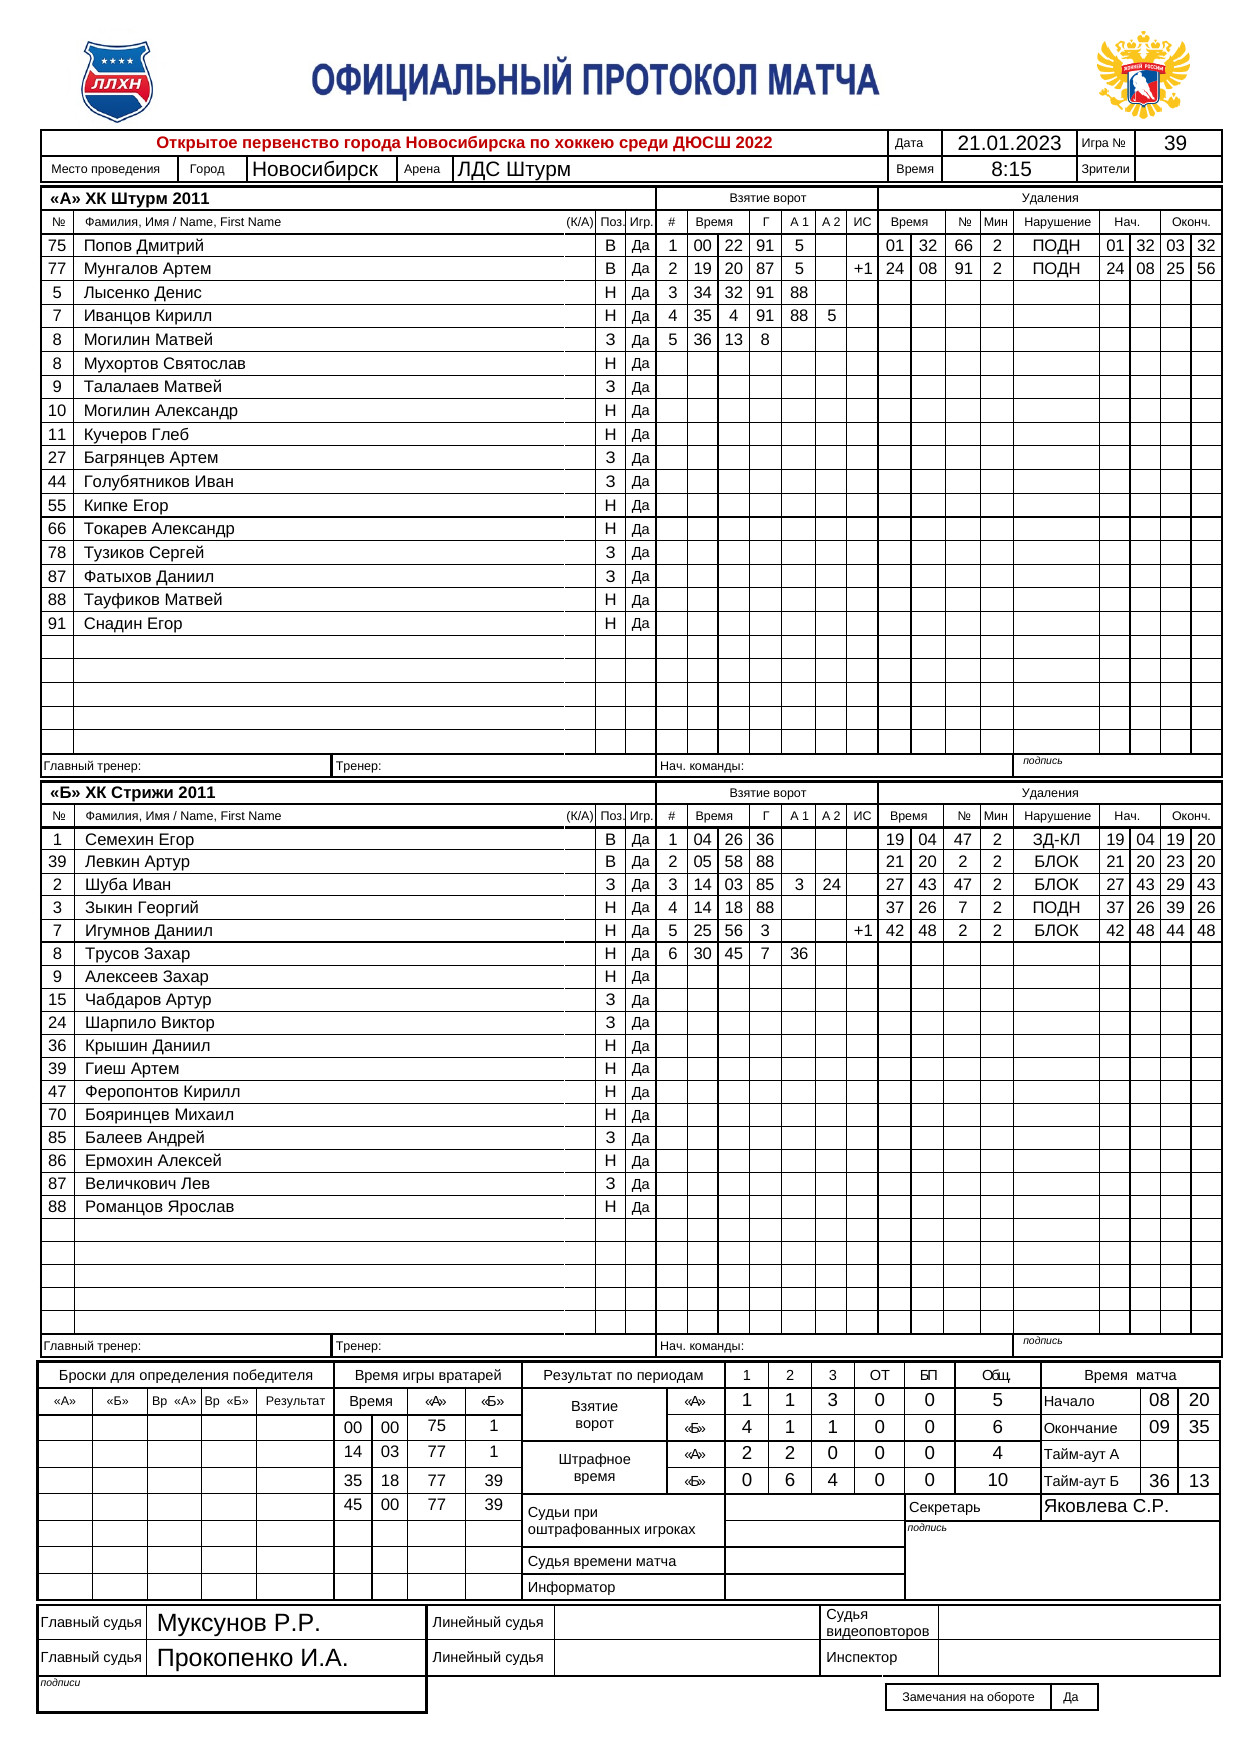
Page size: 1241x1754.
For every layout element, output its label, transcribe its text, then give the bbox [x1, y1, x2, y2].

table_cell [782, 423, 815, 445]
table_cell 35 [688, 305, 717, 327]
table_cell 26 [1131, 896, 1160, 918]
table_cell Фатыхов Даниил [74, 565, 564, 587]
table_cell [1014, 1219, 1099, 1241]
table_cell Мунгалов Артем [74, 257, 564, 280]
table_cell [1131, 352, 1160, 374]
table_cell [750, 1311, 781, 1333]
table_cell [1161, 966, 1190, 987]
table_cell Вр «А» [148, 1389, 201, 1413]
table_cell [719, 494, 749, 516]
table_cell Н [596, 966, 625, 987]
table_cell З [596, 328, 625, 351]
table_cell [688, 352, 717, 374]
table_cell [565, 376, 595, 398]
table_cell [688, 707, 717, 729]
table_cell [1100, 1150, 1129, 1172]
table_header БП [905, 1363, 954, 1387]
table_cell [657, 707, 687, 729]
table_cell [719, 1265, 749, 1287]
table_cell З [596, 376, 625, 398]
table_cell [944, 1173, 980, 1195]
table_cell [944, 1219, 980, 1241]
table_cell [719, 730, 749, 753]
table_cell [565, 920, 595, 941]
table_cell [1014, 707, 1099, 729]
table_cell [816, 1265, 846, 1287]
table_cell [912, 1265, 943, 1287]
table_cell [750, 1242, 781, 1264]
table_cell Н [596, 612, 625, 634]
table_cell 4 [956, 1442, 1040, 1467]
table_cell 5 [956, 1389, 1040, 1413]
table_cell [565, 730, 595, 753]
table_cell [946, 659, 980, 682]
table_cell 8 [750, 328, 781, 351]
table_cell Иванцов Кирилл [74, 305, 564, 327]
table_cell 35 [335, 1468, 371, 1493]
table_cell [847, 518, 877, 540]
table_cell [1161, 1058, 1190, 1079]
table_cell [42, 1288, 74, 1310]
table_cell [1179, 1441, 1219, 1467]
table_cell [912, 352, 945, 374]
table_cell БЛОК [1014, 920, 1099, 941]
table_cell [879, 281, 910, 303]
table_cell [981, 352, 1013, 374]
table_cell Инспектор [821, 1640, 938, 1675]
table_cell [39, 1547, 92, 1573]
table_cell [1161, 1196, 1190, 1218]
table_cell [1131, 328, 1160, 351]
table_cell [1014, 1173, 1099, 1195]
table_cell [1141, 1441, 1177, 1467]
table_cell [335, 1547, 371, 1573]
table_cell [1161, 565, 1190, 587]
table_cell [719, 1012, 749, 1033]
table_cell 5 [816, 305, 846, 327]
table_cell [565, 1173, 595, 1195]
table_cell [782, 730, 815, 753]
table_cell [981, 707, 1013, 729]
table_cell Семехин Егор [75, 829, 564, 849]
table_cell [981, 989, 1013, 1011]
table_cell Алексеев Захар [75, 966, 564, 987]
table_cell 39 [1161, 896, 1190, 918]
table_cell [1192, 470, 1221, 493]
table_cell [719, 989, 749, 1011]
table_cell [946, 305, 980, 327]
table_cell 01 [879, 235, 910, 256]
table_cell [750, 399, 781, 422]
table_cell [626, 1288, 655, 1310]
table_cell [1131, 588, 1160, 611]
table_cell 32 [912, 235, 945, 256]
table_cell [688, 659, 717, 682]
table_cell [847, 896, 877, 918]
table_cell [981, 376, 1013, 398]
table_cell [879, 470, 910, 493]
table_header Результат по периодам [523, 1363, 724, 1387]
table_cell [565, 707, 595, 729]
table_cell З [596, 874, 625, 895]
table_cell подпись [1014, 755, 1221, 776]
table_cell 43 [912, 874, 943, 895]
table_cell 6 [769, 1468, 811, 1493]
table_cell [1014, 305, 1099, 327]
table_cell [657, 989, 687, 1011]
table_cell [782, 1035, 815, 1057]
table_cell [1100, 707, 1129, 729]
table_cell [782, 1311, 815, 1333]
table_cell [688, 1311, 717, 1333]
table_cell 2 [726, 1442, 768, 1467]
table_cell 2 [981, 874, 1013, 895]
table_cell [1192, 541, 1221, 564]
table_cell [1100, 1035, 1129, 1057]
table_cell 18 [373, 1468, 407, 1493]
table_cell 3 [782, 874, 815, 895]
table_cell [1131, 1242, 1160, 1264]
table_cell 43 [1131, 874, 1160, 895]
table_cell 13 [1179, 1468, 1219, 1493]
table_cell [373, 1521, 407, 1546]
table_cell [1100, 1127, 1129, 1149]
table_cell [946, 470, 980, 493]
table_cell Могилин Матвей [74, 328, 564, 351]
table_cell [1161, 1219, 1190, 1241]
table_cell [42, 659, 73, 682]
table_cell Могилин Александр [74, 399, 564, 422]
table_cell [1192, 612, 1221, 634]
table_cell 15 [42, 989, 74, 1011]
table_cell ПОДН [1014, 235, 1099, 256]
table_cell Судья времени матча [523, 1548, 724, 1573]
table_cell [565, 1288, 595, 1310]
table_cell [879, 707, 910, 729]
table_cell [1161, 943, 1190, 964]
table_cell [946, 707, 980, 729]
table_cell [847, 565, 877, 587]
table_cell [912, 943, 943, 964]
table_cell [1100, 966, 1129, 987]
table_cell [981, 423, 1013, 445]
table_cell [912, 989, 943, 1011]
table_cell [816, 636, 846, 658]
table_cell Да [626, 518, 655, 540]
table_cell Да [626, 1035, 655, 1057]
table_cell [1131, 1265, 1160, 1287]
table_cell [596, 636, 625, 658]
table_cell [1014, 730, 1099, 753]
table_cell +1 [847, 920, 877, 941]
table_cell Зыкин Георгий [75, 896, 564, 918]
table_header 39 [1136, 131, 1221, 155]
table_cell [1131, 683, 1160, 706]
table_cell [657, 1242, 687, 1264]
table_cell Феропонтов Кирилл [75, 1081, 564, 1103]
table_cell Прокопенко И.А. [147, 1640, 425, 1675]
table_cell [1161, 1035, 1190, 1057]
table_cell А 1 [782, 211, 815, 233]
table_cell 85 [42, 1127, 74, 1149]
table_cell [1131, 612, 1160, 634]
table_cell Гиеш Артем [75, 1058, 564, 1079]
table_cell 22 [719, 235, 749, 256]
table_cell [74, 683, 564, 706]
table_cell [75, 1311, 564, 1333]
table_cell [93, 1574, 147, 1599]
table_cell 55 [42, 494, 73, 516]
table_cell 20 [912, 850, 943, 872]
table_cell [719, 1288, 749, 1310]
table_cell [719, 966, 749, 987]
table_cell [912, 541, 945, 564]
table_cell Н [596, 1058, 625, 1079]
table_cell [944, 1035, 980, 1057]
table_cell [719, 1311, 749, 1333]
table_cell [981, 1311, 1013, 1333]
table_cell З [596, 1127, 625, 1149]
table_cell [1161, 707, 1190, 729]
table_cell Кучеров Глеб [74, 423, 564, 445]
table_cell [1100, 352, 1129, 374]
table_cell [565, 257, 595, 280]
table_cell [816, 1196, 846, 1218]
table_cell [847, 943, 877, 964]
table_cell [816, 1058, 846, 1079]
table_cell [879, 1265, 910, 1287]
table_cell [944, 989, 980, 1011]
table_cell [1131, 446, 1160, 469]
table_cell З [596, 541, 625, 564]
table_cell [657, 659, 687, 682]
table_cell [1131, 966, 1160, 987]
table_cell 00 [688, 235, 717, 256]
table_cell [782, 1127, 815, 1149]
table_cell Поз. [596, 211, 625, 233]
table_cell Романцов Ярослав [75, 1196, 564, 1218]
table_cell [782, 966, 815, 987]
table_cell 0 [855, 1389, 904, 1413]
table_cell 23 [1161, 850, 1190, 872]
table_cell [946, 423, 980, 445]
table_cell [1100, 328, 1129, 351]
table_cell [202, 1441, 256, 1467]
table_cell [719, 1081, 749, 1103]
table_cell 09 [1141, 1415, 1177, 1440]
table_cell [879, 659, 910, 682]
table_cell [202, 1494, 256, 1520]
table_cell [879, 305, 910, 327]
table_cell [1161, 494, 1190, 516]
table_cell [1100, 989, 1129, 1011]
table_cell Да [626, 565, 655, 587]
table_cell [879, 989, 910, 1011]
table_cell [1014, 1288, 1099, 1310]
table_cell [816, 1104, 846, 1126]
table_cell [1192, 1081, 1221, 1103]
table_cell [879, 1081, 910, 1103]
table_cell В [596, 829, 625, 849]
table_cell [657, 494, 687, 516]
table_cell [688, 1035, 717, 1057]
table_cell [981, 1288, 1013, 1310]
table_cell [1014, 565, 1099, 587]
table_cell [981, 518, 1013, 540]
table_cell [879, 518, 910, 540]
table_cell 5 [42, 281, 73, 303]
table_cell [847, 305, 877, 327]
table_cell [879, 565, 910, 587]
table_cell [1161, 470, 1190, 493]
table_cell 05 [688, 850, 717, 872]
table_cell [816, 399, 846, 422]
table_cell Нарушение [1014, 805, 1099, 826]
table_cell [847, 352, 877, 374]
table_cell [565, 588, 595, 611]
table_cell Н [596, 1035, 625, 1057]
table_cell [946, 494, 980, 516]
table_cell [981, 612, 1013, 634]
table_cell [555, 1606, 819, 1639]
table_cell 44 [42, 470, 73, 493]
table_cell Фамилия, Имя / Name, First Name [74, 211, 565, 233]
table_cell [1014, 399, 1099, 422]
table_cell [750, 683, 781, 706]
table_cell [1131, 281, 1160, 303]
table_cell [657, 518, 687, 540]
table_cell [847, 494, 877, 516]
table_cell Балеев Андрей [75, 1127, 564, 1149]
table_cell 48 [1192, 920, 1221, 941]
table_cell [816, 829, 846, 849]
table_cell [912, 518, 945, 540]
table_cell [74, 707, 564, 729]
table_cell [1161, 541, 1190, 564]
table_cell [93, 1416, 147, 1440]
table_cell [816, 352, 846, 374]
table_cell [1100, 565, 1129, 587]
table_cell Да [626, 588, 655, 611]
table_cell [981, 1012, 1013, 1033]
table_cell 2 [657, 257, 687, 280]
table_cell [565, 352, 595, 374]
table_cell [944, 1081, 980, 1103]
table_cell 25 [688, 920, 717, 941]
table_cell [1161, 1081, 1190, 1103]
table_cell 9 [42, 966, 74, 987]
table_cell [1014, 1012, 1099, 1033]
table_cell 9 [42, 376, 73, 398]
table_cell Багрянцев Артем [74, 446, 564, 469]
table_cell 4 [657, 305, 687, 327]
table_cell [688, 730, 717, 753]
table_cell [202, 1547, 256, 1573]
table_cell 87 [42, 565, 73, 587]
table_cell [657, 470, 687, 493]
table_cell [565, 659, 595, 682]
table_cell Да [626, 1058, 655, 1079]
table_cell [75, 1242, 564, 1264]
table_cell [750, 352, 781, 374]
table_cell Н [596, 1196, 625, 1218]
table_cell [1014, 1058, 1099, 1079]
table_cell [1131, 470, 1160, 493]
table_cell Да [626, 1173, 655, 1195]
table_cell Да [626, 1196, 655, 1218]
table_cell [879, 399, 910, 422]
table_cell [565, 1311, 595, 1333]
table_cell [750, 376, 781, 398]
table_cell 39 [42, 850, 74, 872]
table_cell [816, 423, 846, 445]
table_cell [719, 1242, 749, 1264]
table_cell 3 [750, 920, 781, 941]
table_cell [847, 659, 877, 682]
table_cell [750, 730, 781, 753]
table_cell [912, 612, 945, 634]
table_cell Да [626, 896, 655, 918]
table_cell [657, 1104, 687, 1126]
table_cell 6 [956, 1415, 1040, 1440]
table_cell 0 [726, 1468, 768, 1493]
table_cell [657, 1196, 687, 1218]
table_cell [726, 1495, 904, 1520]
table_cell [816, 376, 846, 398]
table_cell 5 [657, 328, 687, 351]
table_cell 85 [750, 874, 781, 895]
table_cell [1100, 1219, 1129, 1241]
table_cell [657, 1058, 687, 1079]
table_cell [1131, 707, 1160, 729]
table_cell Да [626, 612, 655, 634]
table_cell 91 [750, 281, 781, 303]
table_cell [719, 541, 749, 564]
table_cell [565, 896, 595, 918]
table_cell 27 [1100, 874, 1129, 895]
table_header Открытое первенство города Новосибирска по хоккею среди ДЮСШ 2022 [42, 131, 887, 155]
table_cell [816, 1035, 846, 1057]
table_cell З [596, 446, 625, 469]
table_cell [657, 612, 687, 634]
table_cell [750, 659, 781, 682]
table_cell [657, 1150, 687, 1172]
table_cell 00 [335, 1416, 371, 1440]
table_cell 29 [1161, 874, 1190, 895]
table_cell 2 [42, 874, 74, 895]
table_cell 19 [1100, 829, 1129, 849]
table_cell 35 [1179, 1415, 1219, 1440]
table_cell [912, 305, 945, 327]
table_cell [912, 1081, 943, 1103]
table_cell [688, 1196, 717, 1218]
table_cell подпись [1014, 1335, 1221, 1356]
table_cell З [596, 1173, 625, 1195]
table_cell [847, 1127, 877, 1149]
table_header Общ. [956, 1363, 1040, 1387]
table_cell Арена [398, 157, 452, 181]
table_cell [1161, 1012, 1190, 1033]
table_cell 6 [657, 943, 687, 964]
table_cell [879, 636, 910, 658]
table_cell Да [626, 399, 655, 422]
table_cell 36 [42, 1035, 74, 1057]
table_cell [782, 352, 815, 374]
table_cell 39 [466, 1468, 521, 1493]
table_cell 78 [42, 541, 73, 564]
table_cell Н [596, 281, 625, 303]
table_cell Время [879, 805, 943, 826]
table_cell [847, 376, 877, 398]
table_cell [879, 541, 910, 564]
table_cell Г [750, 211, 781, 233]
table_cell А 1 [782, 805, 815, 826]
table_cell Да [626, 1104, 655, 1126]
table_cell 8 [42, 328, 73, 351]
table_cell [148, 1521, 201, 1546]
table_cell [565, 1104, 595, 1126]
table_cell 3 [812, 1389, 854, 1413]
table_cell Время [889, 157, 941, 181]
table_cell [657, 683, 687, 706]
table_cell [719, 470, 749, 493]
table_cell Главный судья [39, 1606, 146, 1639]
table_cell 04 [1131, 829, 1160, 849]
table_header Дата [889, 131, 941, 155]
table_cell [946, 399, 980, 422]
table_cell [565, 1035, 595, 1057]
table_cell 4 [812, 1468, 854, 1493]
table_cell З [596, 470, 625, 493]
table_cell [719, 446, 749, 469]
table_cell Оконч. [1161, 211, 1221, 233]
table_header Удаления [879, 188, 1221, 209]
table_cell Оконч. [1161, 805, 1221, 826]
table_cell [946, 588, 980, 611]
table_cell [944, 1150, 980, 1172]
table_cell 4 [719, 305, 749, 327]
table_cell [1192, 1219, 1221, 1241]
table_cell [93, 1547, 147, 1573]
table_cell [1161, 1150, 1190, 1172]
table_cell [750, 1035, 781, 1057]
table_cell 58 [719, 850, 749, 872]
table_cell 24 [1100, 257, 1129, 280]
table_cell Н [596, 399, 625, 422]
table_cell [782, 1196, 815, 1218]
table_cell [626, 1219, 655, 1241]
table_cell [816, 1242, 846, 1264]
table_cell [816, 470, 846, 493]
table_cell [981, 730, 1013, 753]
table_cell [1014, 683, 1099, 706]
table_cell [981, 636, 1013, 658]
table_cell [719, 1173, 749, 1195]
table_cell ЗД-КЛ [1014, 829, 1099, 849]
table_cell [1161, 730, 1190, 753]
table_cell [1131, 1104, 1160, 1126]
table_cell З [596, 1012, 625, 1033]
table_cell [93, 1468, 147, 1493]
table_cell [879, 446, 910, 469]
table_cell [816, 541, 846, 564]
table_cell Ермохин Алексей [75, 1150, 564, 1172]
table_cell [1192, 659, 1221, 682]
table_cell [879, 1035, 910, 1057]
table_cell [1014, 423, 1099, 445]
table_cell [373, 1547, 407, 1573]
table_cell [816, 1173, 846, 1195]
table_cell 47 [944, 874, 980, 895]
picture [5, 28, 1197, 129]
table_cell [596, 1265, 625, 1287]
table_cell Нач. команды: [657, 1335, 1012, 1356]
table_cell 1 [769, 1389, 811, 1413]
table_cell [1100, 1081, 1129, 1103]
table_cell [1192, 376, 1221, 398]
table_cell [565, 829, 595, 849]
table_cell [719, 423, 749, 445]
table_cell [981, 470, 1013, 493]
table_cell Муксунов Р.Р. [147, 1606, 425, 1639]
table_cell Да [626, 966, 655, 987]
table_cell [847, 1242, 877, 1264]
table_cell [688, 612, 717, 634]
table_cell 26 [719, 829, 749, 849]
table_cell [750, 494, 781, 516]
table_cell [847, 850, 877, 872]
table_cell [1131, 989, 1160, 1011]
table_cell [912, 1035, 943, 1057]
table_cell [879, 683, 910, 706]
table_header Замечания на обороте [887, 1685, 1050, 1709]
table_cell [1192, 989, 1221, 1011]
table_cell 04 [912, 829, 943, 849]
table_cell [946, 281, 980, 303]
table_cell 2 [981, 829, 1013, 849]
table_cell 47 [42, 1081, 74, 1103]
table_cell 4 [657, 896, 687, 918]
table_cell 91 [750, 235, 781, 256]
table_cell [428, 1677, 882, 1711]
table_header 21.01.2023 [943, 131, 1076, 155]
table_cell [750, 1058, 781, 1079]
table_cell [782, 1150, 815, 1172]
table_cell [657, 1265, 687, 1287]
table_cell Да [626, 920, 655, 941]
table_cell Токарев Александр [74, 518, 564, 540]
table_cell [912, 376, 945, 398]
table_cell Н [596, 943, 625, 964]
table_cell Мухортов Святослав [74, 352, 564, 374]
table_cell [1131, 943, 1160, 964]
table_cell 8 [42, 352, 73, 374]
table_cell [1014, 1081, 1099, 1103]
table_cell [565, 470, 595, 493]
table_cell [816, 683, 846, 706]
table_cell [946, 730, 980, 753]
table_cell [39, 1494, 92, 1520]
table_cell [688, 541, 717, 564]
table_cell [626, 1311, 655, 1333]
table_cell [1131, 518, 1160, 540]
table_cell [1100, 423, 1129, 445]
table_cell [782, 518, 815, 540]
table_cell Судья видеоповторов [821, 1606, 938, 1639]
table_cell [981, 565, 1013, 587]
table_cell [782, 376, 815, 398]
table_cell 26 [1192, 896, 1221, 918]
table_cell [847, 1058, 877, 1079]
table_cell [946, 612, 980, 634]
table_cell 20 [1192, 850, 1221, 872]
table_cell Нарушение [1014, 211, 1099, 233]
table_cell [1192, 730, 1221, 753]
table_cell 88 [782, 305, 815, 327]
table_cell [719, 636, 749, 658]
table_cell [1192, 1150, 1221, 1172]
table_cell [816, 494, 846, 516]
table_cell [944, 1242, 980, 1264]
table_cell 75 [408, 1416, 465, 1440]
table_cell [912, 399, 945, 422]
table_cell [816, 1311, 846, 1333]
table_cell Тренер: [333, 755, 655, 776]
table_cell [912, 1311, 943, 1333]
table_cell 01 [1100, 235, 1129, 256]
table_cell 2 [981, 257, 1013, 280]
table_cell [626, 707, 655, 729]
table_cell [719, 1104, 749, 1126]
table_cell [565, 874, 595, 895]
table_cell [688, 518, 717, 540]
table_cell [981, 966, 1013, 987]
table_cell 32 [1131, 235, 1160, 256]
table_cell [1014, 1127, 1099, 1149]
table_cell 91 [946, 257, 980, 280]
table_cell [782, 896, 815, 918]
table_cell [626, 636, 655, 658]
table_cell [42, 707, 73, 729]
table_cell [847, 1288, 877, 1310]
table_cell [1161, 328, 1190, 351]
table_cell Поз. [596, 805, 625, 826]
table_cell [565, 328, 595, 351]
table_cell [847, 1311, 877, 1333]
table_cell [565, 281, 595, 303]
table_cell Секретарь [906, 1495, 1040, 1520]
table_cell [657, 565, 687, 587]
table_cell 77 [408, 1494, 465, 1520]
table_cell [981, 541, 1013, 564]
table_cell [944, 1127, 980, 1149]
table_cell БЛОК [1014, 850, 1099, 872]
table_cell [42, 636, 73, 658]
table_cell [1014, 966, 1099, 987]
table_cell 0 [905, 1415, 954, 1440]
table_cell [565, 1196, 595, 1218]
table_cell [657, 1127, 687, 1149]
table_cell Чабдаров Артур [75, 989, 564, 1011]
table_cell «Б» [668, 1468, 724, 1493]
table_cell Н [596, 588, 625, 611]
table_cell 36 [1141, 1468, 1177, 1493]
table_cell [1161, 305, 1190, 327]
table_cell Крышин Даниил [75, 1035, 564, 1057]
table_cell 10 [42, 399, 73, 422]
table_cell [1192, 399, 1221, 422]
table_cell З [596, 989, 625, 1011]
table_cell 88 [42, 588, 73, 611]
table_cell [1192, 446, 1221, 469]
table_cell [202, 1416, 256, 1440]
table_cell [816, 1288, 846, 1310]
table_header Удаления [879, 783, 1221, 803]
table_cell [657, 446, 687, 469]
table_cell [816, 850, 846, 872]
table_cell [688, 966, 717, 987]
table_cell [39, 1441, 92, 1467]
table_cell [1014, 446, 1099, 469]
table_cell [946, 683, 980, 706]
table_cell 04 [688, 829, 717, 849]
table_header 2 [769, 1363, 811, 1387]
table_cell [1161, 636, 1190, 658]
table_cell [912, 446, 945, 469]
table_cell [39, 1574, 92, 1599]
table_cell [782, 494, 815, 516]
table_cell [466, 1521, 521, 1546]
table_cell [657, 1219, 687, 1241]
table_cell [1192, 1104, 1221, 1126]
table_cell [1192, 943, 1221, 964]
table_cell [782, 659, 815, 682]
table_cell Время [688, 211, 749, 233]
table_cell [912, 328, 945, 351]
table_cell [1131, 1288, 1160, 1310]
table_cell 1 [466, 1441, 521, 1467]
table_cell [1161, 352, 1190, 374]
table_cell [1100, 470, 1129, 493]
table_cell Да [626, 446, 655, 469]
table_cell [782, 1173, 815, 1195]
table_cell [1014, 989, 1099, 1011]
table_cell [847, 541, 877, 564]
table_cell 24 [816, 874, 846, 895]
table_cell [912, 1242, 943, 1264]
table_cell [1100, 1288, 1129, 1310]
table_cell [1014, 1035, 1099, 1057]
table_cell Игр. [626, 805, 655, 826]
table_cell [981, 1150, 1013, 1172]
table_cell 20 [719, 257, 749, 280]
table_cell 0 [905, 1442, 954, 1467]
table_cell [847, 1104, 877, 1126]
table_cell [847, 730, 877, 753]
table_cell [688, 683, 717, 706]
table_cell [782, 1081, 815, 1103]
table_cell [1161, 1127, 1190, 1149]
table_cell [879, 1058, 910, 1079]
table_cell № [944, 805, 980, 826]
table_cell [879, 966, 910, 987]
table_cell 03 [1161, 235, 1190, 256]
table_cell [1192, 1058, 1221, 1079]
table_cell [688, 1173, 717, 1195]
table_cell [750, 1173, 781, 1195]
table_cell Левкин Артур [75, 850, 564, 872]
table_cell [879, 1311, 910, 1333]
table_cell [939, 1606, 1219, 1639]
table_cell [847, 588, 877, 611]
table_cell [816, 659, 846, 682]
table_cell [782, 1219, 815, 1241]
table_cell [912, 683, 945, 706]
table_cell +1 [847, 257, 877, 280]
table_cell [1131, 730, 1160, 753]
table_cell [912, 1288, 943, 1310]
table_cell [782, 636, 815, 658]
table_cell [1014, 352, 1099, 374]
table_cell 19 [688, 257, 717, 280]
table_cell 27 [879, 874, 910, 895]
table_cell [1161, 423, 1190, 445]
table_cell [750, 966, 781, 987]
table_cell 2 [981, 235, 1013, 256]
table_cell [981, 399, 1013, 422]
table_cell [879, 376, 910, 398]
table_cell [1161, 1104, 1190, 1126]
table_cell [847, 1035, 877, 1057]
table_cell [1161, 446, 1190, 469]
table_cell [1131, 423, 1160, 445]
table_cell 13 [719, 328, 749, 351]
table_header Взятие ворот [657, 783, 877, 803]
table_cell [1192, 352, 1221, 374]
table_cell [148, 1441, 201, 1467]
table_cell 20 [1131, 850, 1160, 872]
table_cell [750, 565, 781, 587]
table_cell [750, 1265, 781, 1287]
table_cell [782, 989, 815, 1011]
table_cell [1100, 588, 1129, 611]
table_cell [981, 1265, 1013, 1287]
table_cell [1100, 683, 1129, 706]
table_cell [879, 328, 910, 351]
table_cell 1 [812, 1415, 854, 1440]
table_cell [1161, 399, 1190, 422]
table_cell Да [626, 376, 655, 398]
table_cell [847, 829, 877, 849]
table_cell [202, 1574, 256, 1599]
table_cell [782, 1265, 815, 1287]
table_header «Б» ХК Стрижи 2011 [42, 783, 655, 803]
table_cell [726, 1521, 904, 1546]
table_cell [981, 1242, 1013, 1264]
table_cell [750, 588, 781, 611]
table_cell [657, 423, 687, 445]
table_cell Тайм-аут А [1042, 1441, 1140, 1467]
table_header ОТ [855, 1363, 904, 1387]
table_cell [1100, 281, 1129, 303]
table_cell [782, 920, 815, 941]
table_cell [1192, 1242, 1221, 1264]
table_cell [555, 1640, 819, 1675]
table_cell # [657, 211, 687, 233]
table_cell [565, 943, 595, 964]
table_cell [912, 1058, 943, 1079]
table_cell [946, 352, 980, 374]
table_cell [782, 565, 815, 587]
table_cell 36 [750, 829, 781, 849]
table_cell 14 [335, 1441, 371, 1467]
table_cell [1100, 1104, 1129, 1126]
table_cell Попов Дмитрий [74, 235, 564, 256]
table_cell 36 [782, 943, 815, 964]
table_cell [816, 896, 846, 918]
table_cell [1014, 1196, 1099, 1218]
table_cell [1131, 1173, 1160, 1195]
table_cell [981, 446, 1013, 469]
table_cell № [946, 211, 980, 233]
table_cell Н [596, 1150, 625, 1172]
table_cell [912, 470, 945, 493]
table_cell Время [688, 805, 749, 826]
table_cell [75, 1219, 564, 1241]
table_cell 25 [1161, 257, 1190, 280]
table_cell [1014, 659, 1099, 682]
table_cell [981, 305, 1013, 327]
table_cell [596, 707, 625, 729]
table_cell [981, 659, 1013, 682]
table_cell [944, 1288, 980, 1310]
table_cell [879, 588, 910, 611]
table_cell [1014, 943, 1099, 964]
table_cell «А» [39, 1389, 92, 1413]
table_cell [782, 829, 815, 849]
table_cell [816, 989, 846, 1011]
table_cell [847, 1012, 877, 1033]
table_cell [750, 1196, 781, 1218]
table_cell 34 [688, 281, 717, 303]
table_cell В [596, 850, 625, 872]
table_cell 66 [946, 235, 980, 256]
table_cell 18 [719, 896, 749, 918]
table_cell Взятие ворот [523, 1389, 666, 1440]
table_cell [782, 399, 815, 422]
table_cell «А» [668, 1442, 724, 1467]
table_cell [946, 636, 980, 658]
table_cell 0 [855, 1442, 904, 1467]
table_cell [1192, 1173, 1221, 1195]
table_cell [565, 541, 595, 564]
table_cell [1192, 518, 1221, 540]
table_cell 3 [42, 896, 74, 918]
table_cell Да [626, 1081, 655, 1103]
table_cell [981, 588, 1013, 611]
table_cell Тауфиков Матвей [74, 588, 564, 611]
table_cell [750, 1081, 781, 1103]
table_cell 86 [42, 1150, 74, 1172]
table_cell [879, 1173, 910, 1195]
table_cell [1192, 281, 1221, 303]
table_cell [1100, 1311, 1129, 1333]
table_cell Да [626, 1150, 655, 1172]
table_cell Да [626, 257, 655, 280]
table_cell [1100, 305, 1129, 327]
table_cell (К/А) [565, 805, 595, 826]
table_cell Игумнов Даниил [75, 920, 564, 941]
table_cell [981, 281, 1013, 303]
table_cell [1131, 1081, 1160, 1103]
table_cell [912, 494, 945, 516]
table_cell Главный судья [39, 1640, 146, 1675]
table_cell [847, 281, 877, 303]
table_cell [596, 1311, 625, 1333]
table_cell Да [626, 1012, 655, 1033]
table_cell 45 [335, 1494, 371, 1520]
table_cell [816, 328, 846, 351]
table_cell [42, 683, 73, 706]
table_cell [1100, 518, 1129, 540]
table_cell [408, 1574, 465, 1599]
table_cell «Б» [93, 1389, 147, 1413]
table_cell [1131, 659, 1160, 682]
table_cell 11 [42, 423, 73, 445]
table_cell [148, 1468, 201, 1493]
table_header Время матча [1042, 1363, 1219, 1387]
table_cell [466, 1574, 521, 1599]
table_cell [1192, 423, 1221, 445]
table_cell [335, 1574, 371, 1599]
table_cell Время [879, 211, 945, 233]
table_header Да [1052, 1685, 1097, 1709]
table_cell [1161, 989, 1190, 1011]
table_cell [944, 1012, 980, 1033]
table_cell 8:15 [943, 157, 1076, 181]
table_cell Да [626, 281, 655, 303]
table_cell [1161, 659, 1190, 682]
table_cell [688, 989, 717, 1011]
table_cell [1100, 943, 1129, 964]
table_cell 0 [905, 1468, 954, 1493]
table_cell [565, 446, 595, 469]
table_cell [719, 588, 749, 611]
table_cell Результат [257, 1389, 333, 1413]
table_cell 91 [42, 612, 73, 634]
table_cell [719, 565, 749, 587]
table_cell [1100, 1012, 1129, 1033]
table_cell [847, 636, 877, 658]
table_cell [657, 1173, 687, 1195]
table_cell 24 [879, 257, 910, 280]
table_cell [657, 588, 687, 611]
table_cell [202, 1468, 256, 1493]
table_cell 1 [769, 1415, 811, 1440]
table_cell Зрители [1078, 157, 1134, 181]
table_cell [879, 423, 910, 445]
table_header 3 [812, 1363, 854, 1387]
table_cell [750, 1127, 781, 1149]
table_cell [408, 1521, 465, 1546]
table_cell [879, 612, 910, 634]
table_cell [981, 1035, 1013, 1057]
table_cell [847, 1173, 877, 1195]
table_cell 88 [782, 281, 815, 303]
table_cell 1 [657, 235, 687, 256]
table_cell Да [626, 352, 655, 374]
table_cell [750, 423, 781, 445]
table_cell [1192, 1127, 1221, 1149]
table_cell 47 [944, 829, 980, 849]
table_cell [373, 1574, 407, 1599]
table_cell [782, 1242, 815, 1264]
table_cell [257, 1416, 333, 1440]
table_cell [847, 989, 877, 1011]
table_cell 19 [879, 829, 910, 849]
table_cell [750, 707, 781, 729]
table_cell [944, 1265, 980, 1287]
table_cell [1192, 1288, 1221, 1310]
table_cell № [42, 211, 73, 233]
table_cell [719, 376, 749, 398]
table_cell подпись [906, 1522, 1219, 1599]
table_cell [688, 565, 717, 587]
table_cell [944, 943, 980, 964]
table_cell 21 [1100, 850, 1129, 872]
table_cell [719, 352, 749, 374]
table_cell [912, 636, 945, 658]
table_cell «Б » [466, 1389, 521, 1413]
table_cell [750, 541, 781, 564]
table_cell [939, 1640, 1219, 1675]
table_cell [42, 1265, 74, 1287]
table_cell [1014, 281, 1099, 303]
table_cell [879, 730, 910, 753]
table_cell [879, 1104, 910, 1126]
table_cell Талалаев Матвей [74, 376, 564, 398]
table_cell Да [626, 874, 655, 895]
table_cell Н [596, 494, 625, 516]
table_cell 88 [750, 896, 781, 918]
table_cell [657, 399, 687, 422]
table_cell [1100, 730, 1129, 753]
table_cell Кипке Егор [74, 494, 564, 516]
table_cell [946, 518, 980, 540]
table_cell Шуба Иван [75, 874, 564, 895]
table_cell [688, 1288, 717, 1310]
table_cell [39, 1468, 92, 1493]
table_cell [944, 1311, 980, 1333]
table_cell [565, 1150, 595, 1172]
table_cell [1192, 1265, 1221, 1287]
table_cell 3 [657, 874, 687, 895]
table_cell 14 [688, 874, 717, 895]
table_cell Да [626, 541, 655, 564]
table_cell [750, 1012, 781, 1033]
table_cell [74, 659, 564, 682]
table_cell 20 [1179, 1389, 1219, 1413]
table_cell 30 [688, 943, 717, 964]
table_cell Да [626, 494, 655, 516]
table_cell [657, 1288, 687, 1310]
table_cell [1100, 1242, 1129, 1264]
table_cell [565, 1242, 595, 1264]
table_cell 1 [657, 829, 687, 849]
table_cell [944, 1196, 980, 1218]
table_cell [912, 1196, 943, 1218]
table_cell 45 [719, 943, 749, 964]
table_cell [816, 612, 846, 634]
table_cell [782, 1288, 815, 1310]
table_cell [257, 1441, 333, 1467]
table_cell подписи [39, 1677, 425, 1711]
table_cell 2 [769, 1442, 811, 1467]
table_cell [1014, 1311, 1099, 1333]
table_cell [657, 1012, 687, 1033]
table_cell Шарпило Виктор [75, 1012, 564, 1033]
table_cell [782, 683, 815, 706]
table_cell [596, 1242, 625, 1264]
table_cell [1131, 305, 1160, 327]
table_cell 24 [42, 1012, 74, 1033]
table_cell [1192, 966, 1221, 987]
table_cell [148, 1574, 201, 1599]
table_cell [1014, 636, 1099, 658]
table_cell [879, 1219, 910, 1241]
table_cell [782, 588, 815, 611]
table_header Игра № [1078, 131, 1134, 155]
table_cell [565, 423, 595, 445]
table_cell [688, 1127, 717, 1149]
table_cell [912, 707, 945, 729]
table_cell [75, 1288, 564, 1310]
table_cell Да [626, 989, 655, 1011]
table_cell [657, 541, 687, 564]
table_cell 77 [408, 1468, 465, 1493]
table_cell [1014, 588, 1099, 611]
table_cell 08 [1141, 1389, 1177, 1413]
table_cell [1014, 612, 1099, 634]
table_cell [596, 659, 625, 682]
table_cell 56 [1192, 257, 1221, 280]
table_cell [847, 399, 877, 422]
table_cell [1161, 376, 1190, 398]
table_cell [912, 1012, 943, 1033]
table_cell [1099, 1682, 1220, 1711]
table_cell [719, 1127, 749, 1149]
table_cell [726, 1548, 904, 1573]
table_cell 00 [373, 1494, 407, 1520]
table_cell [1014, 518, 1099, 540]
table_cell [1131, 1196, 1160, 1218]
table_cell Главный тренер: [42, 755, 330, 776]
table_cell [847, 235, 877, 256]
table_cell 32 [719, 281, 749, 303]
table_cell [946, 565, 980, 587]
table_cell [719, 683, 749, 706]
table_cell [1161, 518, 1190, 540]
table_cell [565, 305, 595, 327]
table_header 1 [726, 1363, 768, 1387]
table_cell [1100, 636, 1129, 658]
table_cell [1161, 1242, 1190, 1264]
table_cell 7 [42, 305, 73, 327]
table_header «А» ХК Штурм 2011 [42, 188, 655, 209]
table_cell [847, 683, 877, 706]
table_cell Да [626, 235, 655, 256]
table_cell 44 [1161, 920, 1190, 941]
table_cell [981, 1196, 1013, 1218]
table_cell 5 [782, 257, 815, 280]
table_cell [1014, 376, 1099, 398]
table_cell БЛОК [1014, 874, 1099, 895]
table_cell [847, 1150, 877, 1172]
table_cell [847, 446, 877, 469]
table_cell [1192, 1035, 1221, 1057]
table_cell [912, 1104, 943, 1126]
table_cell [944, 1058, 980, 1079]
table_cell Яковлева С.Р. [1042, 1495, 1219, 1520]
table_cell [981, 1058, 1013, 1079]
table_cell [879, 1196, 910, 1218]
table_cell Голубятников Иван [74, 470, 564, 493]
table_cell [688, 1081, 717, 1103]
table_cell Линейный судья [428, 1640, 554, 1675]
table_cell Трусов Захар [75, 943, 564, 964]
table_cell [1192, 636, 1221, 658]
table_cell [565, 518, 595, 540]
table_cell [93, 1441, 147, 1467]
table_cell [1014, 328, 1099, 351]
table_cell (К/А) [565, 211, 595, 233]
table_cell Главный тренер: [42, 1335, 330, 1356]
table_cell 5 [782, 235, 815, 256]
table_cell [565, 683, 595, 706]
table_cell [816, 518, 846, 540]
table_cell Да [626, 328, 655, 351]
table_cell Нач. команды: [657, 755, 1012, 776]
table_cell [202, 1521, 256, 1546]
table_cell 48 [1131, 920, 1160, 941]
table_header Взятие ворот [657, 188, 877, 209]
table_cell Н [596, 1081, 625, 1103]
table_cell [1131, 1012, 1160, 1033]
table_cell [847, 966, 877, 987]
table_cell 88 [42, 1196, 74, 1218]
table_cell [912, 588, 945, 611]
table_cell [565, 1219, 595, 1241]
table_cell ПОДН [1014, 257, 1099, 280]
table_cell [1100, 1058, 1129, 1079]
table_cell [879, 943, 910, 964]
table_cell [879, 1012, 910, 1033]
table_cell ИС [847, 805, 877, 826]
table_cell [912, 730, 945, 753]
table_cell [565, 1081, 595, 1103]
table_cell [944, 966, 980, 987]
table_cell [719, 659, 749, 682]
table_cell [688, 423, 717, 445]
table_cell 32 [1192, 235, 1221, 256]
table_cell [879, 1150, 910, 1172]
table_cell [657, 636, 687, 658]
table_cell 66 [42, 518, 73, 540]
table_cell 7 [750, 943, 781, 964]
table_cell [657, 730, 687, 753]
table_cell [688, 1058, 717, 1079]
table_cell Снадин Егор [74, 612, 564, 634]
table_cell 42 [1100, 920, 1129, 941]
table_cell [75, 1265, 564, 1287]
table_cell 19 [1161, 829, 1190, 849]
table_cell [912, 565, 945, 587]
table_header Время игры вратарей [335, 1363, 521, 1387]
table_cell 91 [750, 305, 781, 327]
table_cell 48 [912, 920, 943, 941]
table_cell [981, 1219, 1013, 1241]
table_cell [719, 399, 749, 422]
table_cell [688, 446, 717, 469]
table_cell [565, 1265, 595, 1287]
table_cell [726, 1575, 904, 1599]
table_cell [565, 1012, 595, 1033]
table_cell [981, 1173, 1013, 1195]
table_cell [719, 1035, 749, 1057]
table_cell [981, 943, 1013, 964]
table_cell Линейный судья [428, 1606, 554, 1639]
table_cell [596, 1288, 625, 1310]
table_cell 87 [750, 257, 781, 280]
table_cell [1131, 541, 1160, 564]
table_cell Н [596, 423, 625, 445]
table_cell [719, 1219, 749, 1241]
table_cell [257, 1547, 333, 1573]
table_cell [847, 1265, 877, 1287]
table_cell [782, 850, 815, 872]
table_cell [688, 399, 717, 422]
table_cell [816, 1081, 846, 1103]
table_cell [39, 1521, 92, 1546]
table_cell [688, 470, 717, 493]
table_cell [565, 989, 595, 1011]
table_cell Н [596, 352, 625, 374]
table_cell [626, 659, 655, 682]
table_cell [1131, 1150, 1160, 1172]
table_cell Нач. [1100, 805, 1160, 826]
table_cell [782, 470, 815, 493]
table_cell Фамилия, Имя / Name, First Name [75, 805, 565, 826]
table_cell [816, 257, 846, 280]
table_cell В [596, 257, 625, 280]
table_cell 39 [466, 1494, 521, 1520]
table_cell Н [596, 1104, 625, 1126]
table_cell [1014, 541, 1099, 564]
table_cell 27 [42, 446, 73, 469]
table_cell 0 [855, 1415, 904, 1440]
table_cell [847, 1219, 877, 1241]
table_cell [912, 423, 945, 445]
table_cell [847, 707, 877, 729]
table_cell Начало [1042, 1389, 1140, 1413]
table_cell [816, 1150, 846, 1172]
table_cell «А» [408, 1389, 465, 1413]
table_cell [1100, 1265, 1129, 1287]
table_cell [657, 966, 687, 987]
table_cell 56 [719, 920, 749, 941]
table_cell [1131, 565, 1160, 587]
table_cell 8 [42, 943, 74, 964]
table_cell «Б» [668, 1415, 724, 1440]
table_cell Н [596, 518, 625, 540]
table_cell [816, 1127, 846, 1149]
table_cell [750, 1219, 781, 1241]
table_cell [1192, 707, 1221, 729]
table_cell Тузиков Сергей [74, 541, 564, 564]
table_cell ИС [847, 211, 877, 233]
table_cell 70 [42, 1104, 74, 1126]
table_cell [657, 1035, 687, 1057]
table_cell 0 [812, 1442, 854, 1467]
table_cell [782, 1058, 815, 1079]
table_cell [719, 1058, 749, 1079]
table_cell [565, 494, 595, 516]
table_cell Да [626, 850, 655, 872]
table_cell [883, 1677, 1220, 1681]
table_cell [1161, 588, 1190, 611]
table_cell [1014, 1265, 1099, 1287]
table_cell [596, 730, 625, 753]
table_cell Н [596, 896, 625, 918]
table_cell [565, 235, 595, 256]
table_cell [847, 874, 877, 895]
table_cell [981, 1081, 1013, 1103]
table_cell [596, 683, 625, 706]
table_cell [1161, 1265, 1190, 1287]
table_cell 7 [42, 920, 74, 941]
table_cell Мин [981, 211, 1013, 233]
table_cell № [42, 805, 74, 826]
table_cell [981, 494, 1013, 516]
table_cell Бояринцев Михаил [75, 1104, 564, 1126]
table_cell [626, 730, 655, 753]
table_cell Вр «Б» [202, 1389, 256, 1413]
table_cell [93, 1521, 147, 1546]
table_cell [1192, 328, 1221, 351]
table_cell 2 [657, 850, 687, 872]
table_cell 36 [688, 328, 717, 351]
table_cell [565, 399, 595, 422]
table_cell [74, 636, 564, 658]
table_cell Место проведения [42, 157, 177, 181]
table_cell [1192, 1196, 1221, 1218]
table_cell [879, 1127, 910, 1149]
table_cell [1161, 1311, 1190, 1333]
table_cell [565, 1058, 595, 1079]
table_cell 1 [466, 1416, 521, 1440]
table_cell Величкович Лев [75, 1173, 564, 1195]
table_cell [816, 588, 846, 611]
table_cell [816, 943, 846, 964]
table_cell [879, 1242, 910, 1264]
table_cell [912, 1150, 943, 1172]
table_cell [148, 1547, 201, 1573]
table_cell [565, 636, 595, 658]
table_cell 20 [1192, 829, 1221, 849]
table_cell Да [626, 470, 655, 493]
table_cell 0 [905, 1389, 954, 1413]
table_cell [688, 1265, 717, 1287]
table_cell [847, 328, 877, 351]
table_cell [565, 1127, 595, 1149]
table_cell 43 [1192, 874, 1221, 895]
table_cell Г [750, 805, 781, 826]
table_cell [750, 1150, 781, 1172]
table_cell Тренер: [333, 1335, 655, 1356]
table_cell [750, 989, 781, 1011]
table_cell [1131, 1058, 1160, 1079]
table_cell [1131, 1035, 1160, 1057]
table_cell 26 [912, 896, 943, 918]
table_cell [1100, 1173, 1129, 1195]
table_cell Мин [981, 805, 1013, 826]
table_header Броски для определения победителя [39, 1363, 333, 1387]
table_cell [74, 730, 564, 753]
table_cell [408, 1547, 465, 1573]
table_cell [782, 1012, 815, 1033]
table_cell [1100, 612, 1129, 634]
table_cell [847, 1196, 877, 1218]
table_cell 03 [373, 1441, 407, 1467]
table_cell Да [626, 829, 655, 849]
table_cell # [657, 805, 687, 826]
table_cell Лысенко Денис [74, 281, 564, 303]
table_cell [148, 1416, 201, 1440]
table_cell [782, 1104, 815, 1126]
table_cell [782, 328, 815, 351]
table_cell [1100, 376, 1129, 398]
table_cell [719, 518, 749, 540]
table_cell Да [626, 423, 655, 445]
table_cell [657, 376, 687, 398]
table_cell [688, 1104, 717, 1126]
table_cell [257, 1494, 333, 1520]
table_cell [1192, 683, 1221, 706]
table_cell [688, 1150, 717, 1172]
table_cell [688, 1242, 717, 1264]
table_cell 5 [657, 920, 687, 941]
table_cell [879, 1288, 910, 1310]
table_cell [335, 1521, 371, 1546]
table_cell [1161, 1173, 1190, 1195]
table_cell [688, 636, 717, 658]
table_cell 2 [944, 920, 980, 941]
table_cell [816, 281, 846, 303]
table_cell [39, 1416, 92, 1440]
table_cell [1161, 612, 1190, 634]
table_cell Нач. [1100, 211, 1160, 233]
table_cell [1131, 494, 1160, 516]
table_cell [816, 235, 846, 256]
table_cell 42 [879, 920, 910, 941]
table_cell [257, 1468, 333, 1493]
table_cell [688, 1219, 717, 1241]
table_cell Город [179, 157, 246, 181]
table_cell [1161, 281, 1190, 303]
table_cell [1100, 541, 1129, 564]
table_cell [944, 1104, 980, 1126]
table_cell [879, 352, 910, 374]
table_cell [1014, 1150, 1099, 1172]
table_cell [981, 683, 1013, 706]
table_cell 77 [408, 1441, 465, 1467]
table_cell 2 [944, 850, 980, 872]
table_cell [1161, 683, 1190, 706]
table_cell [1131, 376, 1160, 398]
table_cell 75 [42, 235, 73, 256]
table_cell [750, 518, 781, 540]
table_cell Да [626, 943, 655, 964]
table_cell 37 [1100, 896, 1129, 918]
table_cell [1100, 1196, 1129, 1218]
table_cell 39 [42, 1058, 74, 1079]
table_cell ПОДН [1014, 896, 1099, 918]
table_cell Окончание [1042, 1415, 1140, 1440]
table_cell 2 [981, 896, 1013, 918]
table_cell [847, 1081, 877, 1103]
table_cell Н [596, 305, 625, 327]
table_cell [1192, 565, 1221, 587]
table_cell [1192, 588, 1221, 611]
table_cell Новосибирск [248, 157, 396, 181]
table_cell [42, 1311, 74, 1333]
table_cell 03 [719, 874, 749, 895]
table_cell [912, 1173, 943, 1195]
table_cell [1131, 636, 1160, 658]
table_cell [719, 612, 749, 634]
table_cell [1014, 494, 1099, 516]
table_cell Н [596, 920, 625, 941]
table_cell [816, 730, 846, 753]
table_cell [847, 470, 877, 493]
table_cell [816, 446, 846, 469]
table_cell [257, 1521, 333, 1546]
table_cell 2 [981, 920, 1013, 941]
table_cell [657, 352, 687, 374]
table_cell 1 [42, 829, 74, 849]
table_cell [847, 612, 877, 634]
table_cell [657, 1311, 687, 1333]
table_cell [1100, 494, 1129, 516]
table_cell [596, 1219, 625, 1241]
table_cell [626, 1265, 655, 1287]
table_cell [565, 850, 595, 872]
table_cell Да [626, 305, 655, 327]
table_cell [1014, 1242, 1099, 1264]
table_cell [816, 920, 846, 941]
table_cell [879, 494, 910, 516]
table_cell [750, 612, 781, 634]
table_cell 14 [688, 896, 717, 918]
table_cell Штрафное время [523, 1442, 666, 1493]
table_cell [782, 541, 815, 564]
table_cell [565, 612, 595, 634]
table_cell 87 [42, 1173, 74, 1195]
table_cell А 2 [816, 805, 846, 826]
table_cell 37 [879, 896, 910, 918]
table_cell [782, 612, 815, 634]
table_cell В [596, 235, 625, 256]
table_cell 00 [373, 1416, 407, 1440]
table_cell [912, 659, 945, 682]
table_cell Да [626, 1127, 655, 1149]
table_cell [1131, 1219, 1160, 1241]
table_cell 21 [879, 850, 910, 872]
table_cell [1192, 305, 1221, 327]
table_cell [657, 1081, 687, 1103]
table_cell [750, 470, 781, 493]
table_cell [257, 1574, 333, 1599]
table_cell 2 [981, 850, 1013, 872]
table_cell [42, 1219, 74, 1241]
table_cell Время [335, 1389, 407, 1413]
table_cell 7 [944, 896, 980, 918]
table_cell [816, 966, 846, 987]
table_cell 08 [1131, 257, 1160, 280]
table_cell [565, 966, 595, 987]
table_cell А 2 [816, 211, 846, 233]
table_cell [750, 636, 781, 658]
table_cell [719, 1196, 749, 1218]
table_cell [981, 1127, 1013, 1149]
table_cell [466, 1547, 521, 1573]
table_cell [912, 966, 943, 987]
table_cell [847, 423, 877, 445]
table_cell 88 [750, 850, 781, 872]
table_cell [719, 1150, 749, 1172]
table_cell [93, 1494, 147, 1520]
table_cell [1192, 494, 1221, 516]
table_cell [981, 328, 1013, 351]
table_cell [1100, 659, 1129, 682]
table_cell [912, 1127, 943, 1149]
table_cell [1192, 1012, 1221, 1033]
table_cell [688, 494, 717, 516]
table_cell 10 [956, 1468, 1040, 1493]
table_cell [688, 376, 717, 398]
table_cell [816, 1219, 846, 1241]
table_cell ЛДС Штурм [454, 157, 887, 181]
table_cell [626, 1242, 655, 1264]
table_cell [981, 1104, 1013, 1126]
table_cell [1131, 1311, 1160, 1333]
table_cell 4 [726, 1415, 768, 1440]
table_cell 1 [726, 1389, 768, 1413]
table_cell 77 [42, 257, 73, 280]
table_cell [912, 1219, 943, 1241]
table_cell [42, 730, 73, 753]
table_cell Игр. [626, 211, 655, 233]
table_cell Тайм-аут Б [1042, 1468, 1140, 1493]
table_cell [750, 446, 781, 469]
table_cell [42, 1242, 74, 1264]
table_cell [688, 588, 717, 611]
table_cell [1131, 1127, 1160, 1149]
table_cell З [596, 565, 625, 587]
table_cell [946, 541, 980, 564]
table_cell [148, 1494, 201, 1520]
table_cell [816, 1012, 846, 1033]
table_cell [565, 565, 595, 587]
table_cell [1131, 399, 1160, 422]
table_cell [782, 446, 815, 469]
table_cell [912, 281, 945, 303]
table_cell [816, 565, 846, 587]
table_cell «А» [668, 1389, 724, 1413]
table_cell [626, 683, 655, 706]
table_cell [816, 707, 846, 729]
table_cell Информатор [523, 1575, 724, 1599]
table_cell [782, 707, 815, 729]
table_cell [750, 1288, 781, 1310]
table_cell [946, 328, 980, 351]
table_cell [946, 376, 980, 398]
table_cell [688, 1012, 717, 1033]
table_cell Судьи при оштрафованных игроках [523, 1495, 724, 1546]
table_cell [719, 707, 749, 729]
table_cell 3 [657, 281, 687, 303]
table_cell [1014, 470, 1099, 493]
table_cell [1161, 1288, 1190, 1310]
table_cell [1014, 1104, 1099, 1126]
table_cell 08 [912, 257, 945, 280]
table_cell [1192, 1311, 1221, 1333]
table_cell [1136, 157, 1221, 181]
table_cell 0 [855, 1468, 904, 1493]
table_cell [750, 1104, 781, 1126]
table_cell [1100, 446, 1129, 469]
table_cell [1100, 399, 1129, 422]
table_cell [946, 446, 980, 469]
